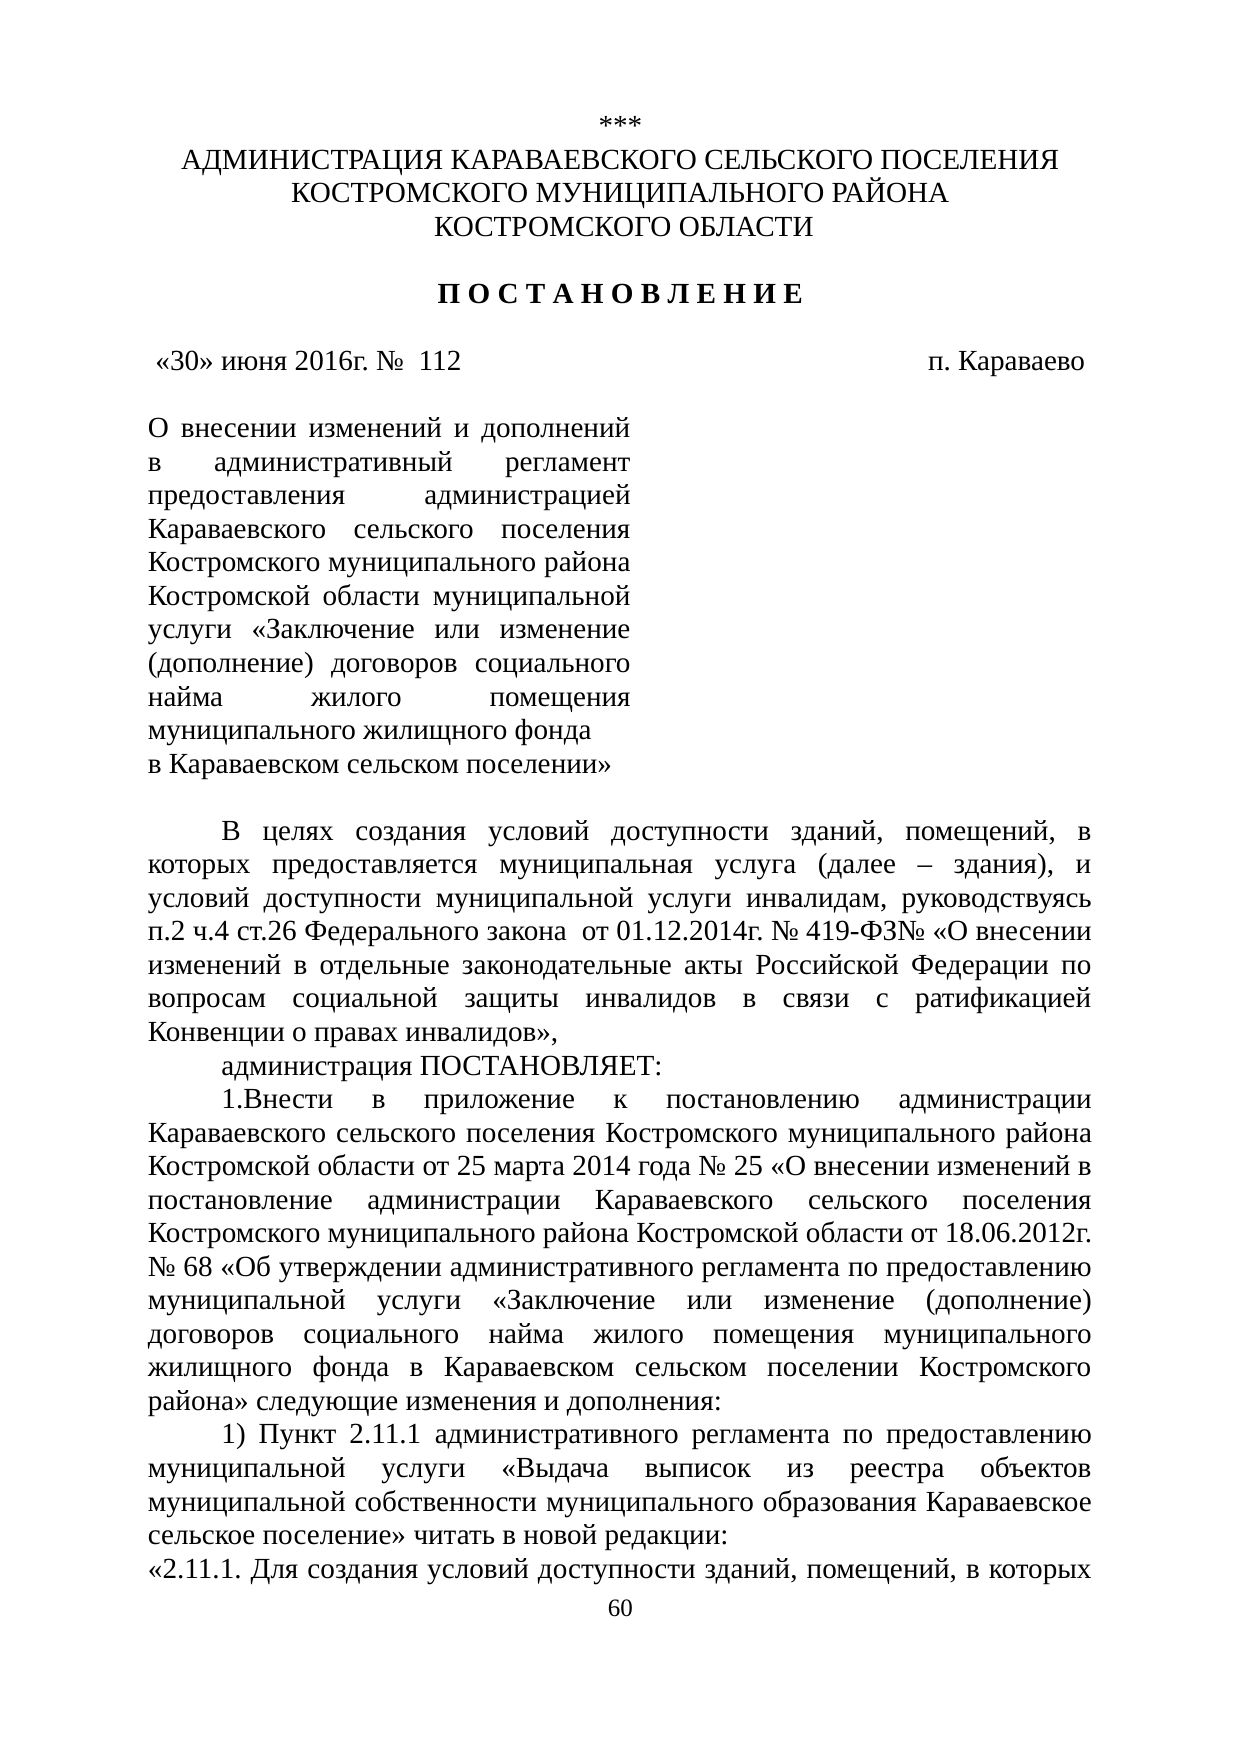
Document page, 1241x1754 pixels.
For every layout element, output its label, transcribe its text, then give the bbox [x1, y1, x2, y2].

text АДМИНИСТРАЦИЯ КАРАВАЕВСКОГО СЕЛЬСКОГО ПОСЕЛЕНИЯ КОСТРОМСКОГО МУНИЦИПАЛЬНОГО РАЙОНА [148, 142, 1092, 209]
text П О С Т А Н О В Л Е Н И Е [148, 276, 1092, 310]
text *** [148, 108, 1092, 142]
text в Караваевском сельском поселении» [148, 746, 631, 779]
text В целях создания условий доступности зданий, помещений, в которых предоставляется муниципальная услуга (далее – здания), и условий доступности муниципальной услуги инвалидам, руководствуясь п.2 ч.4 ст.26 Федерального закона от 01.12.2014г. № 419-ФЗ№ «О внесении изменений в отдельные законодательные акты Российской Федерации по вопросам социальной защиты инвалидов в связи с ратификацией Конвенции о правах инвалидов», [148, 813, 1092, 1048]
text О внесении изменений и дополнений в административный регламент предоставления администрацией Караваевского сельского поселения Костромского муниципального района Костромской области муниципальной услуги «Заключение или изменение (дополнение) договоров социального найма жилого помещения муниципального жилищного фонда [148, 410, 631, 746]
text 1) Пункт 2.11.1 административного регламента по предоставлению муниципальной услуги «Выдача выписок из реестра объектов муниципальной собственности муниципального образования Караваевское сельское поселение» читать в новой редакции: [148, 1417, 1092, 1551]
text КОСТРОМСКОГО ОБЛАСТИ [148, 209, 1092, 243]
text администрация ПОСТАНОВЛЯЕТ: [148, 1048, 1092, 1081]
text 1.Внести в приложение к постановлению администрации Караваевского сельского поселения Костромского муниципального района Костромской области от 25 марта 2014 года № 25 «О внесении изменений в постановление администрации Караваевского сельского поселения Костромского муниципального района Костромской области от 18.06.2012г. № 68 «Об утверждении административного регламента по предоставлению муниципальной услуги «Заключение или изменение (дополнение) договоров социального найма жилого помещения муниципального жилищного фонда в Караваевском сельском поселении Костромского района» следующие изменения и дополнения: [148, 1081, 1092, 1417]
text «2.11.1. Для создания условий доступности зданий, помещений, в которых [148, 1551, 1092, 1584]
text «30» июня 2016г. № 112 п. Караваево [148, 343, 1092, 377]
